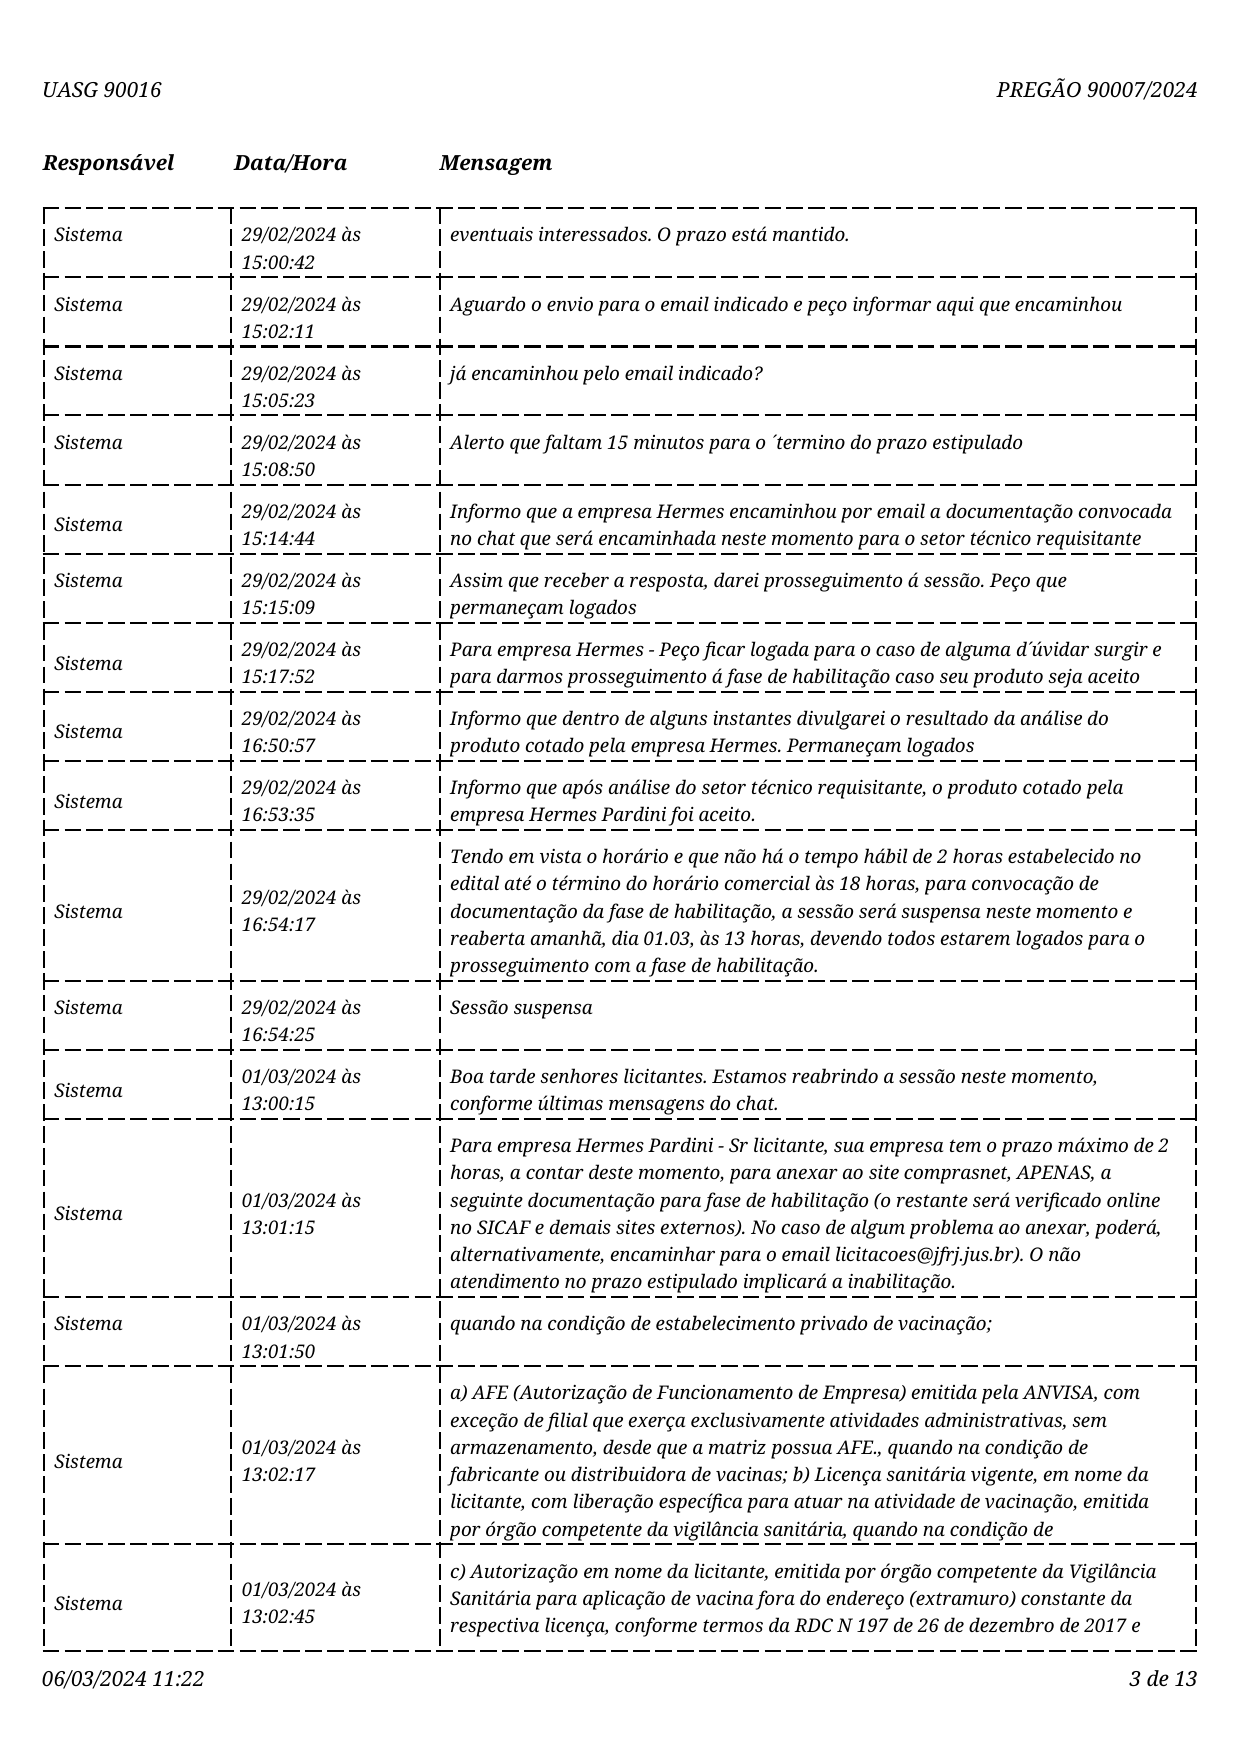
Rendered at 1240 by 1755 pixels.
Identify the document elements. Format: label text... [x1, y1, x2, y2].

table_cell 01/03/2024 às 13:02:17 [231, 1365, 439, 1543]
table_cell Sistema [44, 484, 231, 552]
table_cell 01/03/2024 às 13:01:50 [231, 1296, 439, 1365]
table_cell Sistema [44, 345, 231, 414]
table_cell já encaminhou pelo email indicado? [440, 345, 1196, 414]
table_cell Tendo em vista o horário e que não há o tempo hábil de 2 horas estabelecido no edital até o término do horário comercial às 18 horas, para convocação de documentação da fase de habilitação, a sessão será suspensa neste momento e reaberta amanhã, dia 01.03, às 13 horas, devendo todos estarem logados para o prosseguimento com a fase de habilitação. [440, 829, 1196, 980]
table_cell Para empresa Hermes - Peço ficar logada para o caso de alguma d´úvidar surgir e para darmos prosseguimento á fase de habilitação caso seu produto seja aceito [440, 622, 1196, 691]
table_cell a) AFE (Autorização de Funcionamento de Empresa) emitida pela ANVISA, com exceção de filial que exerça exclusivamente atividades administrativas, sem armazenamento, desde que a matriz possua AFE., quando na condição de fabricante ou distribuidora de vacinas; b) Licença sanitária vigente, em nome da licitante, com liberação específica para atuar na atividade de vacinação, emitida por órgão competente da vigilância sanitária, quando na condição de [440, 1365, 1196, 1543]
table_cell Informo que dentro de alguns instantes divulgarei o resultado da análise do produto cotado pela empresa Hermes. Permaneçam logados [440, 691, 1196, 760]
table_header eventuais interessados. O prazo está mantido. [440, 207, 1196, 276]
table_cell Sistema [44, 276, 231, 345]
table_cell 29/02/2024 às 16:53:35 [231, 760, 439, 829]
table_cell 01/03/2024 às 13:02:45 [231, 1543, 439, 1649]
table_cell Sistema [44, 1049, 231, 1118]
table_cell Sistema [44, 829, 231, 980]
table_cell Assim que receber a resposta, darei prosseguimento á sessão. Peço que permaneçam logados [440, 553, 1196, 622]
table_cell Informo que a empresa Hermes encaminhou por email a documentação convocada no chat que será encaminhada neste momento para o setor técnico requisitante [440, 484, 1196, 552]
table_cell Sistema [44, 691, 231, 760]
table_cell Sistema [44, 980, 231, 1049]
table_header Sistema [44, 207, 231, 276]
table_cell 29/02/2024 às 16:54:17 [231, 829, 439, 980]
table_cell Sistema [44, 760, 231, 829]
table_cell Alerto que faltam 15 minutos para o ´termino do prazo estipulado [440, 414, 1196, 483]
table_cell Boa tarde senhores licitantes. Estamos reabrindo a sessão neste momento, conforme últimas mensagens do chat. [440, 1049, 1196, 1118]
table_cell 29/02/2024 às 15:15:09 [231, 553, 439, 622]
table_cell 29/02/2024 às 15:08:50 [231, 414, 439, 483]
table_header 29/02/2024 às 15:00:42 [231, 207, 439, 276]
table_cell 01/03/2024 às 13:01:15 [231, 1118, 439, 1296]
table_cell Sistema [44, 553, 231, 622]
table_cell c) Autorização em nome da licitante, emitida por órgão competente da Vigilância Sanitária para aplicação de vacina fora do endereço (extramuro) constante da respectiva licença, conforme termos da RDC N 197 de 26 de dezembro de 2017 e [440, 1543, 1196, 1649]
table_cell 29/02/2024 às 15:17:52 [231, 622, 439, 691]
table_cell 29/02/2024 às 16:50:57 [231, 691, 439, 760]
table_cell 29/02/2024 às 16:54:25 [231, 980, 439, 1049]
table_cell 29/02/2024 às 15:02:11 [231, 276, 439, 345]
table_cell Sistema [44, 1543, 231, 1649]
table_cell Sistema [44, 414, 231, 483]
table_cell Sistema [44, 622, 231, 691]
table_cell Sistema [44, 1296, 231, 1365]
table_cell Informo que após análise do setor técnico requisitante, o produto cotado pela empresa Hermes Pardini foi aceito. [440, 760, 1196, 829]
table_cell Sessão suspensa [440, 980, 1196, 1049]
table_cell Aguardo o envio para o email indicado e peço informar aqui que encaminhou [440, 276, 1196, 345]
table_cell Sistema [44, 1118, 231, 1296]
table_cell 29/02/2024 às 15:14:44 [231, 484, 439, 552]
table_cell quando na condição de estabelecimento privado de vacinação; [440, 1296, 1196, 1365]
table_cell 01/03/2024 às 13:00:15 [231, 1049, 439, 1118]
table_cell Sistema [44, 1365, 231, 1543]
table_cell Para empresa Hermes Pardini - Sr licitante, sua empresa tem o prazo máximo de 2 horas, a contar deste momento, para anexar ao site comprasnet, APENAS, a seguinte documentação para fase de habilitação (o restante será verificado online no SICAF e demais sites externos). No caso de algum problema ao anexar, poderá, alternativamente, encaminhar para o email licitacoes@jfrj.jus.br). O não atendimento no prazo estipulado implicará a inabilitação. [440, 1118, 1196, 1296]
table_cell 29/02/2024 às 15:05:23 [231, 345, 439, 414]
